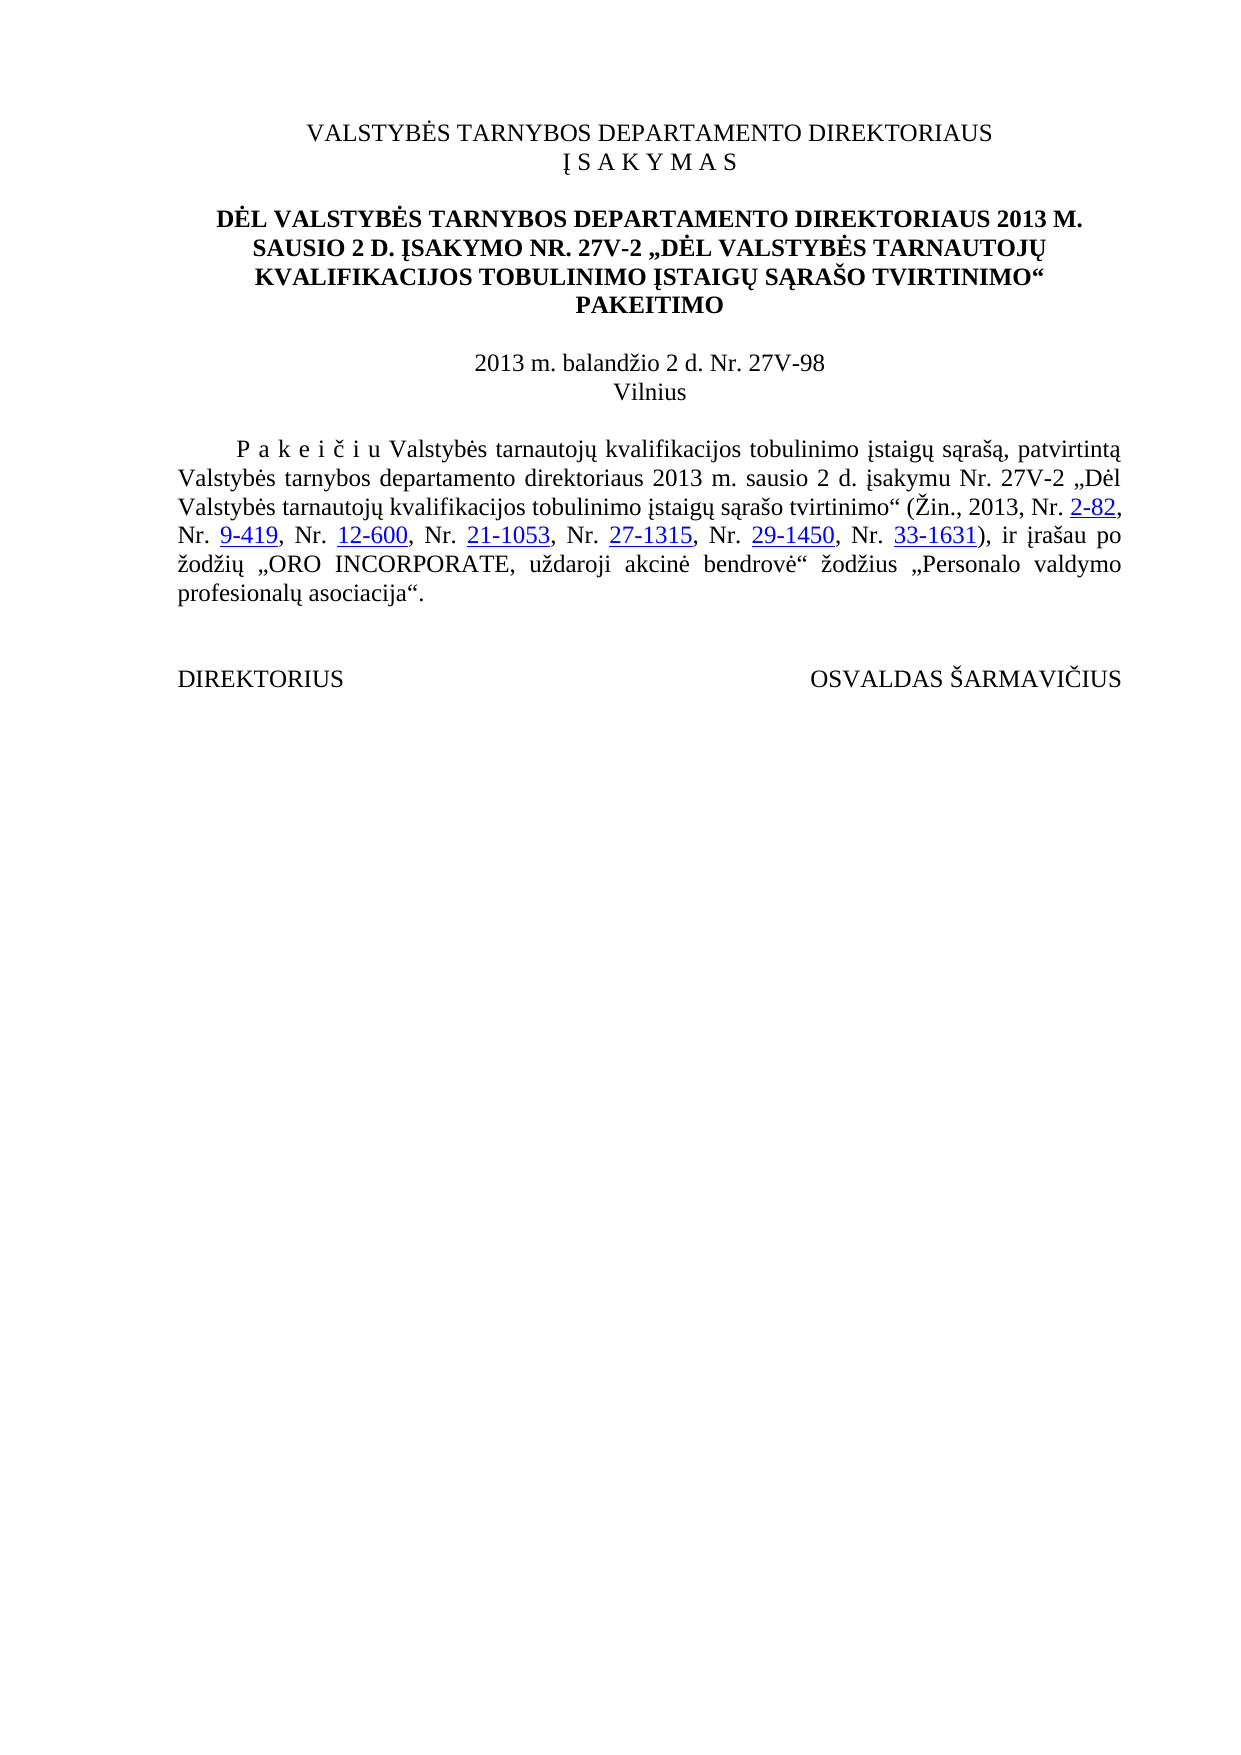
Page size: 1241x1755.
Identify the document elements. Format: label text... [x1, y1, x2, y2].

text Į S A K Y M A S [177, 147, 1122, 176]
text 2013 m. balandžio 2 d. Nr. 27V-98 [177, 348, 1122, 377]
text DĖL VALSTYBĖS TARNYBOS DEPARTAMENTO DIREKTORIAUS 2013 m. SAUSIO 2 d. įsakymo Nr. 27v-2 „dėl VALSTYBĖS TARNAUTOJŲ KVALIFIKACIJOS TOBULINIMO ĮSTAIGŲ SĄRAŠO TVIRTINIMO“ PAKEITIMO [177, 204, 1122, 319]
text Vilnius [177, 377, 1122, 406]
text VALSTYBĖS TARNYBOS DEPARTAMENTO DIREKTORIAUS [177, 118, 1122, 147]
text Direktorius Osvaldas Šarmavičius [177, 664, 1122, 693]
text P a k e i č i u Valstybės tarnautojų kvalifikacijos tobulinimo įstaigų sąrašą, patvirtintą Valstybės tarnybos departamento direktoriaus 2013 m. sausio 2 d. įsakymu Nr. 27V-2 „Dėl Valstybės tarnautojų kvalifikacijos tobulinimo įstaigų sąrašo tvirtinimo“ (Žin., 2013, Nr. 2-82, Nr. 9-419, Nr. 12-600, Nr. 21-1053, Nr. 27-1315, Nr. 29-1450, Nr. 33-1631), ir įrašau po žodžių „ORO INCORPORATE, uždaroji akcinė bendrovė“ žodžius „Personalo valdymo profesionalų asociacija“. [177, 434, 1122, 607]
